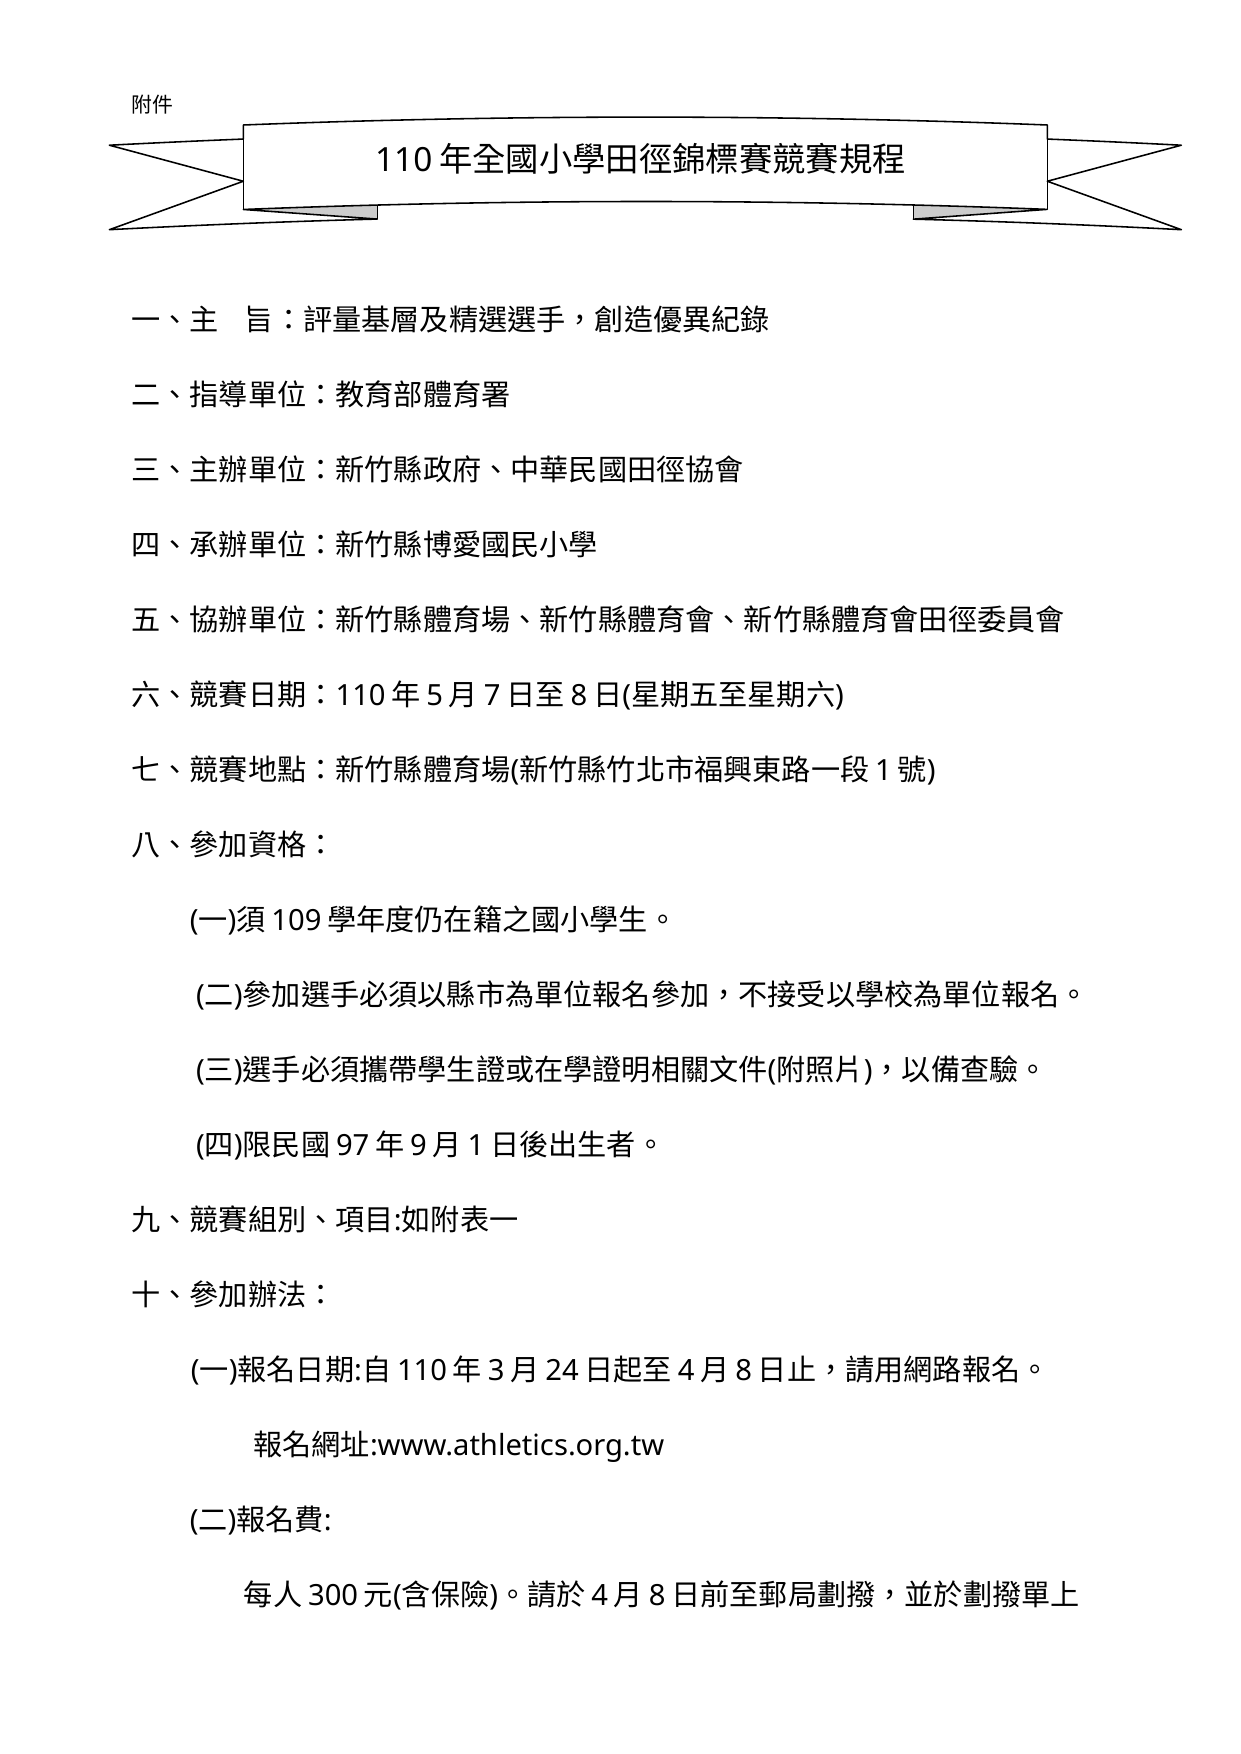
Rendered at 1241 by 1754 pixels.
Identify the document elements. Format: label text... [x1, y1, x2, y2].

text 報名網址:www.athletics.org.tw [253, 1398, 1152, 1473]
text (一)報名日期:自110年3月24日起至4月8日止，請用網路報名。 [191, 1323, 1152, 1398]
text 一、主 旨：評量基層及精選選手，創造優異紀錄 [131, 273, 1152, 348]
text 110年全國小學田徑錦標賽競賽規程 [258, 132, 1032, 181]
text 五、協辦單位：新竹縣體育場、新竹縣體育會、新竹縣體育會田徑委員會 [131, 573, 1152, 648]
text 十、參加辦法： [131, 1248, 1152, 1323]
text 四、承辦單位：新竹縣博愛國民小學 [131, 498, 1152, 573]
text 七、競賽地點：新竹縣體育場(新竹縣竹北市福興東路一段1號) [131, 723, 1152, 798]
text (二)報名費: [131, 1473, 1152, 1548]
text (一)須109學年度仍在籍之國小學生。 [131, 873, 1152, 948]
text 六、競賽日期：110年5月7日至8日(星期五至星期六) [131, 648, 1152, 723]
text 二、指導單位：教育部體育署 [131, 348, 1152, 423]
text 三、主辦單位：新竹縣政府、中華民國田徑協會 [131, 423, 1152, 498]
text (四)限民國97年9月1日後出生者。 [181, 1098, 1152, 1173]
text (二)參加選手必須以縣市為單位報名參加，不接受以學校為單位報名。 [181, 948, 1152, 1023]
text 每人300元(含保險)。請於4月8日前至郵局劃撥，並於劃撥單上 [244, 1548, 1152, 1623]
text (三)選手必須攜帶學生證或在學證明相關文件(附照片)，以備查驗。 [181, 1023, 1152, 1098]
text 九、競賽組別、項目:如附表一 [131, 1173, 1152, 1248]
text 八、參加資格： [131, 798, 1152, 873]
